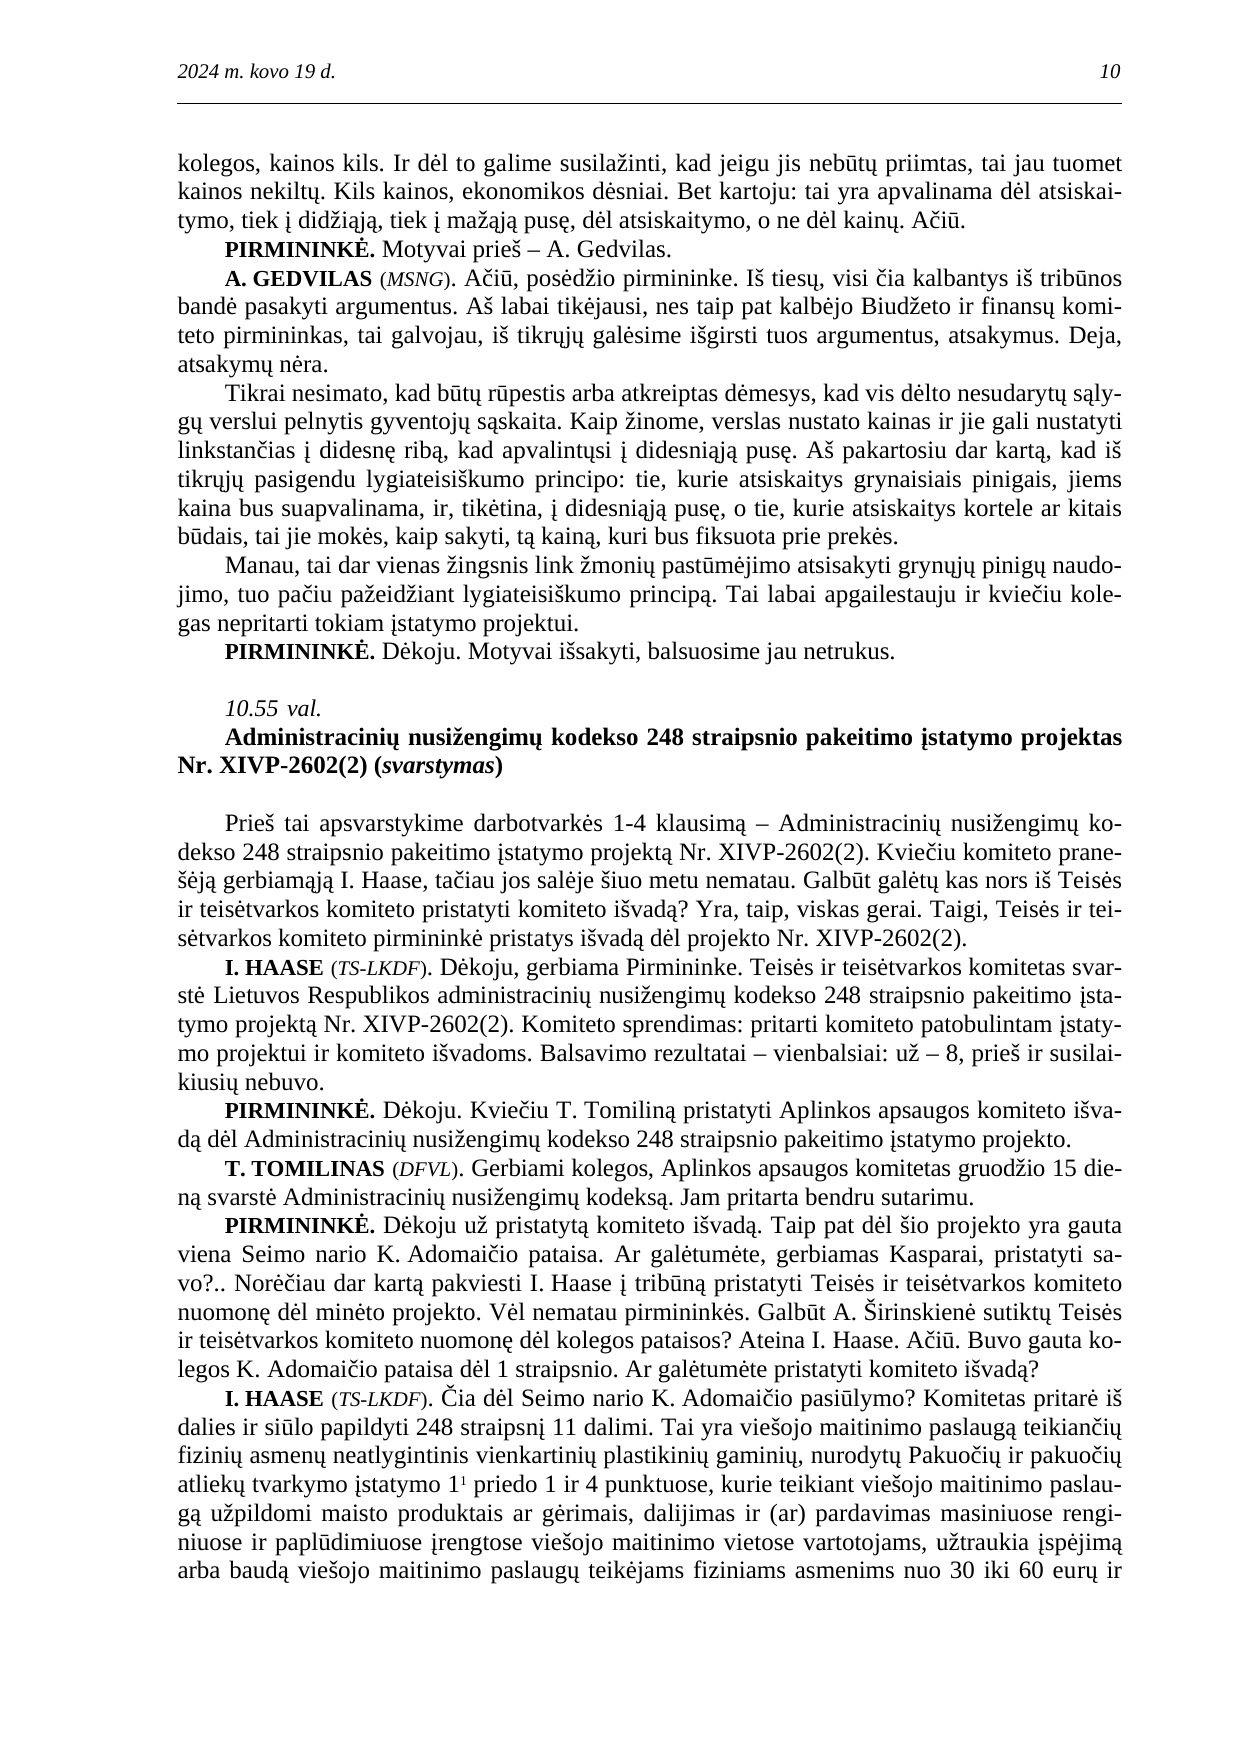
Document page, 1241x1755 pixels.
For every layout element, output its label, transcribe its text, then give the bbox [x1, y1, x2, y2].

text 10.55 val. [224, 694, 1122, 722]
text Prieš tai ap­svars­ty­ki­me dar­bo­tvarkės 1-4 klau­si­mą – Ad­mi­nist­ra­ci­nių nu­si­žen­gi­mų ko­dek­so 248 straips­nio pa­kei­ti­mo įsta­ty­mo pro­jek­tą Nr. XIVP-2602(2). Kvie­čiu ko­mi­te­to pra­ne­šė­ją ger­bia­mą­ją I. Ha­a­se, ta­čiau jos sa­lė­je šiuo me­tu ne­ma­tau. Gal­būt ga­lė­tų kas nors iš Tei­sės ir tei­sėt­var­kos ko­mi­te­to pri­sta­ty­ti ko­mi­te­to iš­va­dą? Yra, taip, vis­kas ge­rai. Tai­gi, Tei­sės ir tei­sėt­var­kos ko­mi­te­to pir­mi­nin­kė pri­sta­tys iš­va­dą dėl pro­jek­to Nr. XIVP-2602(2). [177, 808, 1122, 952]
text Ad­mi­nist­ra­ci­nių nu­si­žen­gi­mų ko­dek­so 248 straips­nio pa­kei­ti­mo įsta­ty­mo pro­jek­tas Nr. XIVP-2602(2) (svars­ty­mas) [177, 722, 1122, 779]
text A. GEDVILAS (MSNG). Ačiū, po­sė­džio pir­mi­nin­ke. Iš tie­sų, vi­si čia kal­ban­tys iš tri­bū­nos ban­dė pa­sa­ky­ti ar­gu­men­tus. Aš la­bai ti­kė­jau­si, nes taip pat kal­bė­jo Biu­dže­to ir fi­nan­sų ko­mi­te­to pir­mi­nin­kas, tai gal­vo­jau, iš tik­rų­jų ga­lė­si­me iš­girs­ti tuos ar­gu­men­tus, at­sa­ky­mus. De­ja, at­sa­ky­mų nė­ra. [177, 263, 1122, 378]
text PIRMININKĖ. Dė­ko­ju. Mo­ty­vai iš­sa­ky­ti, bal­suo­si­me jau ne­tru­kus. [177, 636, 1122, 665]
text I. HAASE (TS-LKDF). Čia dėl Sei­mo na­rio K. Ado­mai­čio pa­siū­ly­mo? Ko­mi­te­tas pri­ta­rė iš da­lies ir siū­lo pa­pil­dy­ti 248 straips­nį 11 da­li­mi. Tai yra vie­šo­jo mai­ti­ni­mo pa­slau­gą tei­kian­čių fi­zi­nių as­me­nų ne­at­ly­gin­ti­nis vien­kar­ti­nių plas­ti­ki­nių ga­mi­nių, nu­ro­dy­tų Pa­kuo­čių ir pa­kuo­čių at­lie­kų tvar­ky­mo įsta­ty­mo 11 prie­do 1 ir 4 punk­tuo­se, ku­rie tei­kiant vie­šo­jo mai­ti­ni­mo pa­slau­gą už­pil­do­mi mais­to pro­duk­tais ar gė­ri­mais, da­li­ji­mas ir (ar) par­da­vi­mas ma­si­niuo­se ren­gi­niuo­se ir pa­plū­di­miuo­se įreng­to­se vie­šo­jo mai­ti­ni­mo vie­to­se var­to­to­jams, už­trau­kia įspė­ji­mą ar­ba bau­dą vie­šo­jo mai­ti­ni­mo pa­slau­gų tei­kė­jams fi­zi­niams as­me­nims nuo 30 iki 60 eu­rų ir [177, 1383, 1122, 1584]
text T. TOMILINAS (DFVL). Ger­bia­mi ko­le­gos, Ap­lin­kos ap­sau­gos ko­mi­te­tas gruo­džio 15 die­ną svars­tė Ad­mi­nist­ra­ci­nių nu­si­žen­gi­mų ko­dek­są. Jam pri­tar­ta ben­dru su­ta­ri­mu. [177, 1153, 1122, 1210]
text Ma­nau, tai dar vie­nas žings­nis link žmo­nių pa­stū­mė­ji­mo at­si­sa­ky­ti gry­nų­jų pi­ni­gų nau­do­ji­mo, tuo pa­čiu pa­žei­džiant ly­gia­tei­siš­ku­mo prin­ci­pą. Tai la­bai ap­gai­les­tau­ju ir kvie­čiu ko­le­gas ne­pri­tar­ti to­kiam įsta­ty­mo pro­jek­tui. [177, 550, 1122, 636]
text I. HAASE (TS-LKDF). Dė­ko­ju, ger­bia­ma Pir­mi­nin­ke. Tei­sės ir tei­sėt­var­kos ko­mi­te­tas svar­s­tė Lie­tu­vos Res­pub­li­kos ad­mi­nist­ra­ci­nių nu­si­žen­gi­mų ko­dek­so 248 straips­nio pa­kei­ti­mo įsta­ty­mo pro­jek­tą Nr. XIVP-2602(2). Ko­mi­te­to spren­di­mas: pri­tar­ti ko­mi­te­to pa­to­bu­lin­tam įsta­ty­mo pro­jek­tui ir ko­mi­te­to iš­va­doms. Bal­sa­vi­mo re­zul­ta­tai – vien­bal­siai: už – 8, prieš ir su­si­lai­kiu­sių ne­bu­vo. [177, 952, 1122, 1095]
text PIRMININKĖ. Dė­ko­ju. Kvie­čiu T. To­mi­li­ną pri­sta­ty­ti Ap­lin­kos ap­sau­gos ko­mi­te­to iš­va­dą dėl Ad­mi­nist­ra­ci­nių nu­si­žen­gi­mų ko­dek­so 248 straips­nio pa­kei­ti­mo įsta­ty­mo pro­jek­to. [177, 1095, 1122, 1153]
text ko­le­gos, kai­nos kils. Ir dėl to ga­li­me su­si­la­žin­ti, kad jei­gu jis ne­bū­tų pri­im­tas, tai jau tuo­met kai­nos ne­kil­tų. Kils kai­nos, eko­no­mi­kos dės­niai. Bet kar­to­ju: tai yra ap­va­li­na­ma dėl at­si­skai­ty­mo, tiek į di­dži­ą­ją, tiek į ma­žą­ją pu­sę, dėl at­si­skai­ty­mo, o ne dėl kai­nų. Ačiū. [177, 148, 1122, 234]
text PIRMININKĖ. Dė­ko­ju už pri­sta­ty­tą ko­mi­te­to iš­va­dą. Taip pat dėl šio pro­jek­to yra gau­ta vie­na Sei­mo na­rio K. Ado­mai­čio pa­tai­sa. Ar ga­lė­tu­mė­te, ger­bia­mas Kas­pa­rai, pri­sta­ty­ti sa­vo?.. No­rė­čiau dar kar­tą pa­kvies­ti I. Ha­a­se į tri­bū­ną pri­sta­ty­ti Tei­sės ir tei­sėt­var­kos ko­mi­te­to nuo­mo­nę dėl mi­nė­to pro­jek­to. Vėl ne­ma­tau pir­mi­nin­kės. Gal­būt A. Ši­rins­kie­nė su­tik­tų Tei­sės ir tei­sėt­var­kos ko­mi­te­to nuo­mo­nę dėl ko­le­gos pa­tai­sos? At­ei­na I. Ha­a­se. Ačiū. Bu­vo gau­ta ko­le­gos K. Ado­mai­čio pa­tai­sa dėl 1 straips­nio. Ar ga­lė­tu­mė­te pri­sta­ty­ti ko­mi­te­to iš­va­dą? [177, 1210, 1122, 1383]
text Tik­rai ne­si­ma­to, kad bū­tų rū­pes­tis ar­ba at­kreip­tas dė­me­sys, kad vis dėl­to ne­su­da­ry­tų są­ly­gų ver­slui pel­ny­tis gy­ven­to­jų są­skai­ta. Kaip ži­no­me, ver­slas nu­sta­to kai­nas ir jie ga­li nu­sta­ty­ti links­tan­čias į di­des­nę ri­bą, kad ap­va­lin­tų­si į di­des­ni­ą­ją pu­sę. Aš pa­­kar­to­siu dar kar­tą, kad iš tik­rų­jų pa­si­gen­du ly­gia­tei­siš­ku­mo prin­ci­po: tie, ku­rie at­si­skai­tys gry­nai­siais pi­ni­gais, jiems kai­na bus su­ap­va­li­na­ma, ir, ti­kė­ti­na, į di­des­ni­ą­ją pu­sę, o tie, ku­rie at­si­skai­tys kor­te­le ar ki­tais bū­dais, tai jie mo­kės, kaip sa­ky­ti, tą kai­ną, ku­ri bus fik­suo­ta prie pre­kės. [177, 378, 1122, 550]
text PIRMININKĖ. Mo­ty­vai prieš – A. Ged­vi­las. [177, 234, 1122, 263]
